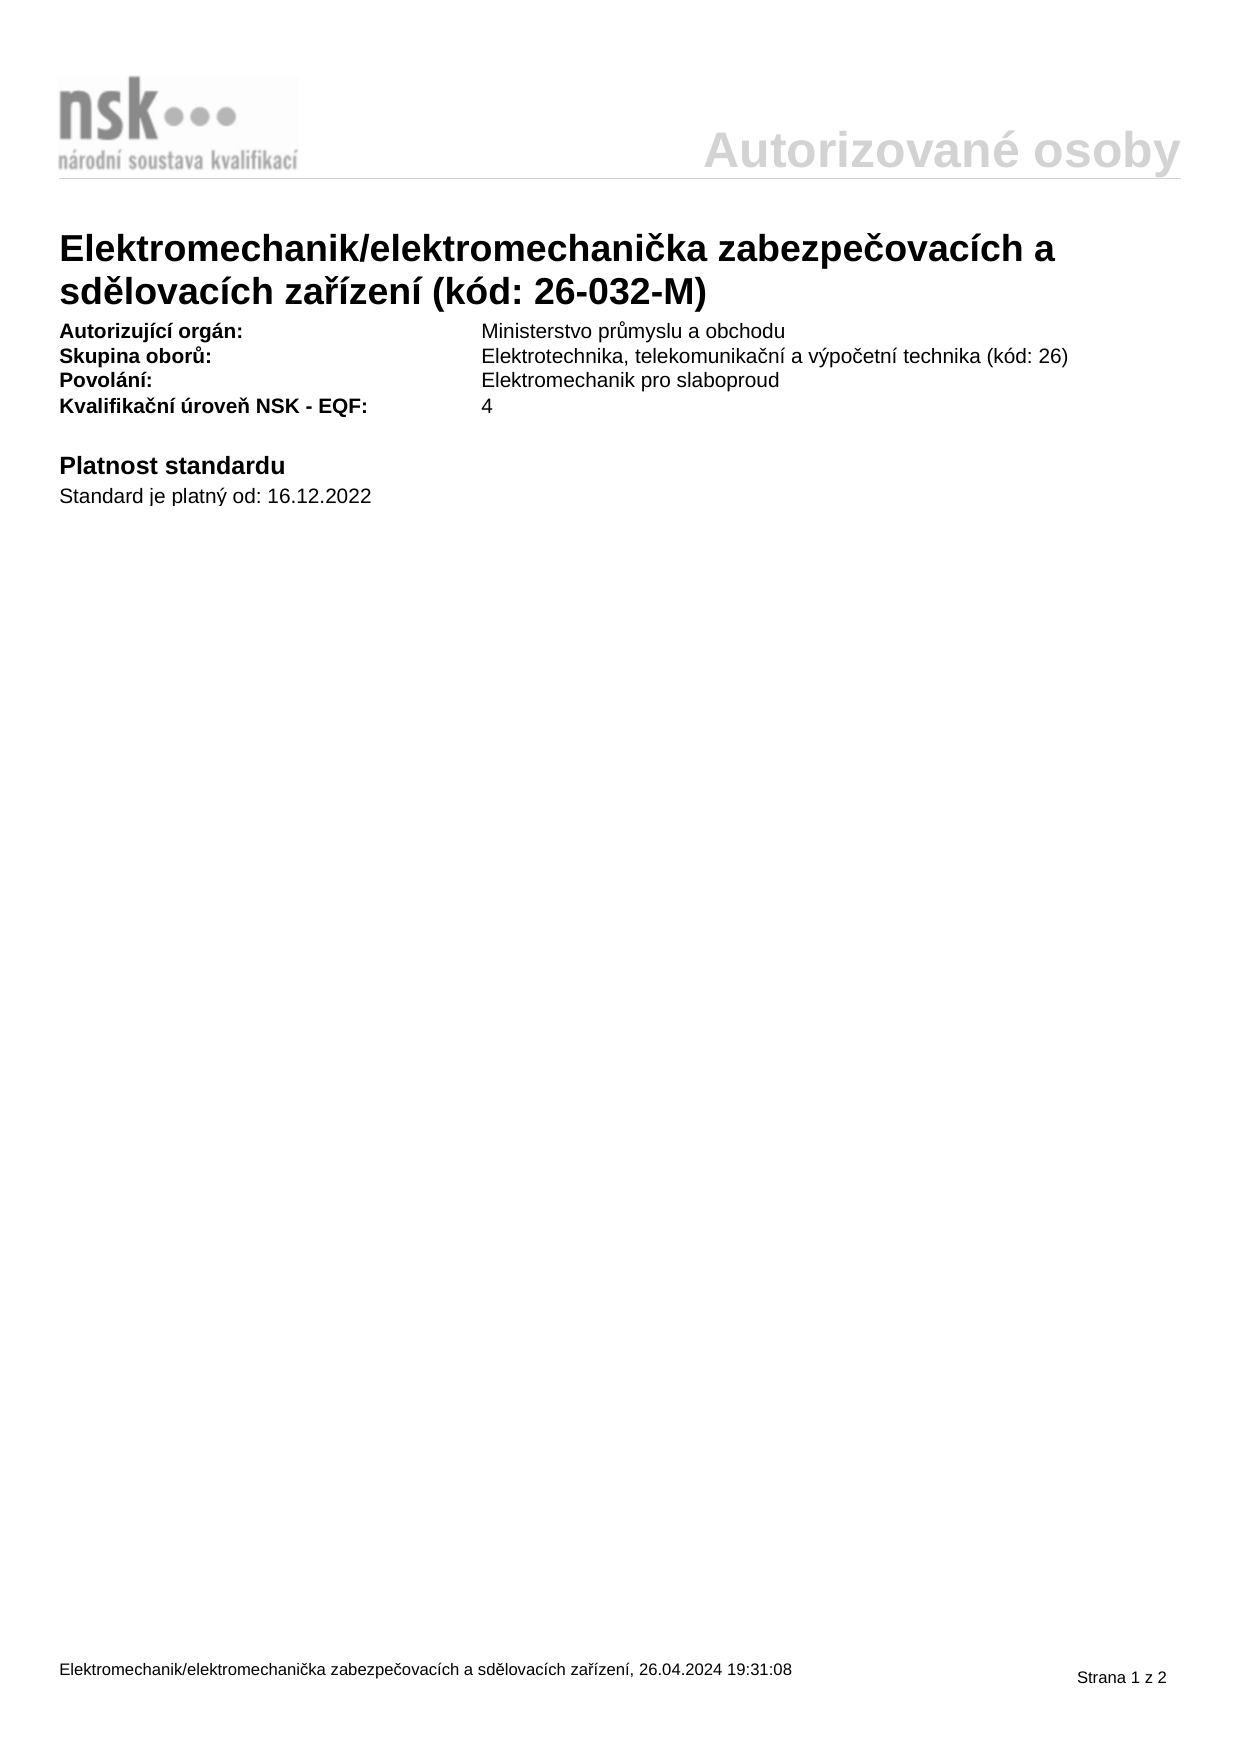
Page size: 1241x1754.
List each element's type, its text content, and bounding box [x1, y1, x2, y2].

table_cell [886, 1384, 1167, 1659]
table_cell [119, 806, 481, 1106]
table_cell [1167, 1660, 1181, 1696]
table_cell [1167, 806, 1181, 1106]
table_cell [59, 1106, 119, 1383]
table_cell [119, 1384, 481, 1659]
table_cell [481, 172, 617, 178]
table_cell [626, 1106, 860, 1383]
table_cell [481, 506, 617, 806]
table_cell Skupina oborů: [59, 344, 481, 368]
table_cell [626, 1384, 860, 1659]
table_cell [59, 172, 119, 178]
picture [57, 59, 619, 172]
table_cell Elektromechanik/elektromechanička zabezpečovacích a sdělovacích zařízení, 26.04.2024 19:31:08 [59, 1660, 860, 1696]
table_cell [886, 418, 1167, 447]
table_cell Elektromechanik/elektromechanička zabezpečovacích a sdělovacích zařízení (kód: 26-032-M) [59, 224, 1181, 313]
table_cell [860, 196, 886, 224]
table_cell [481, 806, 617, 1106]
table_cell Elektrotechnika, telekomunikační a výpočetní technika (kód: 26) [481, 344, 1181, 368]
table_cell Strana 1 z 2 [860, 1660, 1167, 1696]
table_cell [1167, 418, 1181, 447]
table_cell [860, 1384, 886, 1659]
table_cell [119, 418, 481, 447]
table_cell [59, 313, 119, 319]
table_cell Povolání: [59, 368, 481, 392]
table_cell [59, 418, 119, 447]
table_cell Autorizující orgán: [59, 319, 481, 343]
table_cell [626, 506, 860, 806]
table_cell [1167, 196, 1181, 224]
table_cell [860, 418, 886, 447]
table_cell [860, 313, 886, 319]
table_cell [1167, 313, 1181, 319]
table_cell [481, 1384, 617, 1659]
table_cell [626, 806, 860, 1106]
table_header [619, 59, 626, 172]
table_cell [1167, 506, 1181, 806]
table_cell [860, 806, 886, 1106]
table_cell [481, 418, 617, 447]
table_cell [119, 1106, 481, 1383]
table_cell [886, 506, 1167, 806]
table_cell [59, 179, 1181, 196]
table_cell [618, 1384, 626, 1659]
table_cell [618, 418, 626, 447]
table_cell Kvalifikační úroveň NSK - EQF: [59, 394, 481, 417]
table_cell [481, 196, 617, 224]
table_cell 4 [481, 394, 1181, 417]
table_cell [860, 506, 886, 806]
table_cell [119, 196, 481, 224]
table_header Autorizované osoby [626, 59, 1181, 178]
table_cell [860, 1106, 886, 1383]
table_cell [1167, 1106, 1181, 1383]
table_cell [59, 1384, 119, 1659]
table_cell [1167, 1384, 1181, 1659]
table_cell [886, 313, 1167, 319]
table_cell Elektromechanik pro slaboproud [481, 368, 1181, 393]
table_cell [481, 1106, 617, 1383]
table_cell [59, 196, 119, 224]
table_cell [886, 1106, 1167, 1383]
table_cell [59, 506, 119, 806]
table_cell [626, 196, 860, 224]
table_cell [618, 313, 626, 319]
table_cell [119, 506, 481, 806]
table_cell [618, 172, 626, 178]
table_cell Ministerstvo průmyslu a obchodu [481, 319, 1181, 344]
table_cell Platnost standardu [59, 448, 1181, 483]
table_cell [626, 418, 860, 447]
table_cell [886, 806, 1167, 1106]
table_cell [886, 196, 1167, 224]
table_cell [481, 313, 617, 319]
table_cell [626, 313, 860, 319]
table_cell [618, 196, 626, 224]
table_cell [618, 1106, 626, 1383]
table_cell [119, 172, 481, 178]
table_cell [59, 806, 119, 1106]
table_cell [618, 806, 626, 1106]
table_cell [119, 313, 481, 319]
table_cell [618, 506, 626, 806]
table_cell Standard je platný od: 16.12.2022 [59, 484, 1181, 506]
